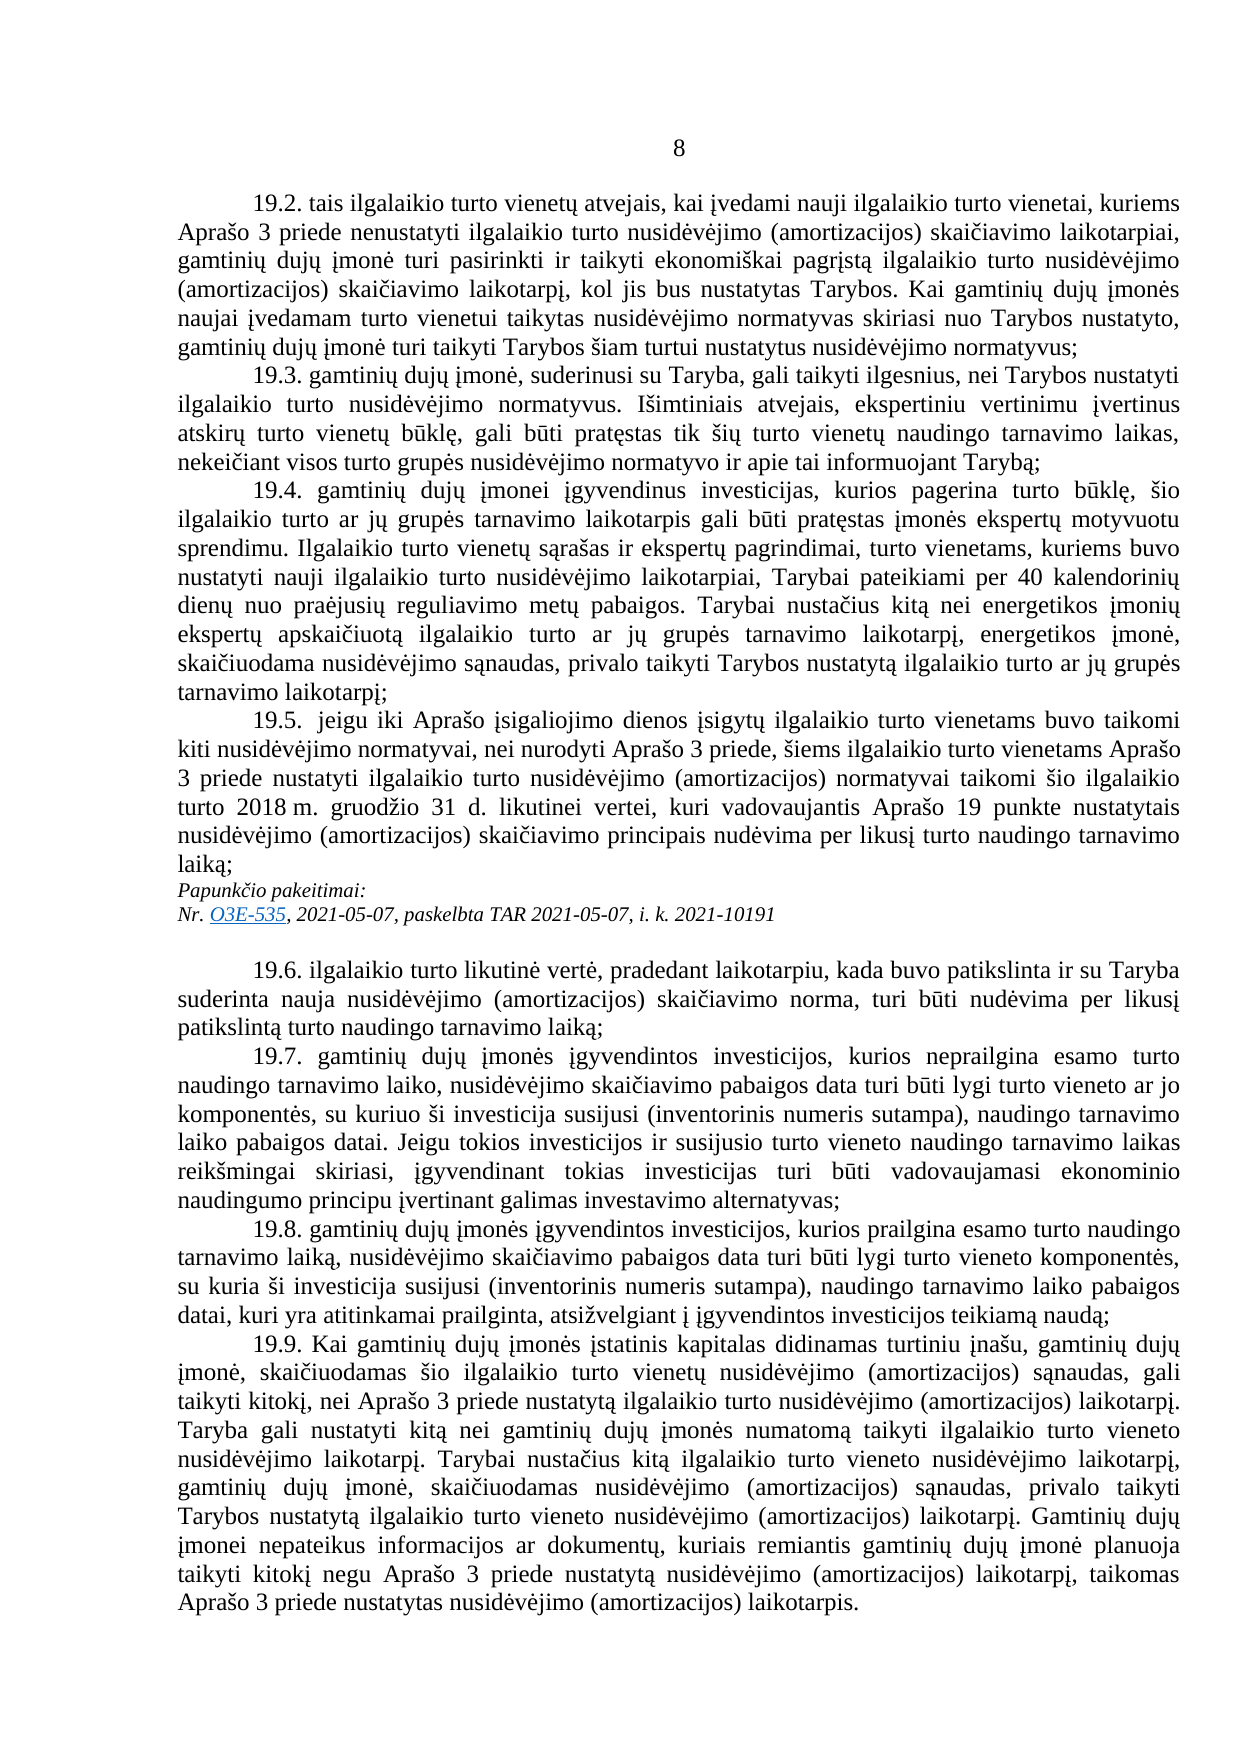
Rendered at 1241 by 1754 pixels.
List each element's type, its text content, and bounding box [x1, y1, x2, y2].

text 19.2. tais ilgalaikio turto vienetų atvejais, kai įvedami nauji ilgalaikio turto vienetai, kuriems Aprašo 3 priede nenustatyti ilgalaikio turto nusidėvėjimo (amortizacijos) skaičiavimo laikotarpiai, gamtinių dujų įmonė turi pasirinkti ir taikyti ekonomiškai pagrįstą ilgalaikio turto nusidėvėjimo (amortizacijos) skaičiavimo laikotarpį, kol jis bus nustatytas Tarybos. Kai gamtinių dujų įmonės naujai įvedamam turto vienetui taikytas nusidėvėjimo normatyvas skiriasi nuo Tarybos nustatyto, gamtinių dujų įmonė turi taikyti Tarybos šiam turtui nustatytus nusidėvėjimo normatyvus; [177, 188, 1181, 361]
text Nr. O3E-535, 2021-05-07, paskelbta TAR 2021-05-07, i. k. 2021-10191 [177, 902, 1181, 926]
text 19.5. jeigu iki Aprašo įsigaliojimo dienos įsigytų ilgalaikio turto vienetams buvo taikomi kiti nusidėvėjimo normatyvai, nei nurodyti Aprašo 3 priede, šiems ilgalaikio turto vienetams Aprašo 3 priede nustatyti ilgalaikio turto nusidėvėjimo (amortizacijos) normatyvai taikomi šio ilgalaikio turto 2018 m. gruodžio 31 d. likutinei vertei, kuri vadovaujantis Aprašo 19 punkte nustatytais nusidėvėjimo (amortizacijos) skaičiavimo principais nudėvima per likusį turto naudingo tarnavimo laiką; [177, 706, 1181, 878]
text 19.7. gamtinių dujų įmonės įgyvendintos investicijos, kurios neprailgina esamo turto naudingo tarnavimo laiko, nusidėvėjimo skaičiavimo pabaigos data turi būti lygi turto vieneto ar jo komponentės, su kuriuo ši investicija susijusi (inventorinis numeris sutampa), naudingo tarnavimo laiko pabaigos datai. Jeigu tokios investicijos ir susijusio turto vieneto naudingo tarnavimo laikas reikšmingai skiriasi, įgyvendinant tokias investicijas turi būti vadovaujamasi ekonominio naudingumo principu įvertinant galimas investavimo alternatyvas; [177, 1041, 1181, 1214]
text 19.8. gamtinių dujų įmonės įgyvendintos investicijos, kurios prailgina esamo turto naudingo tarnavimo laiką, nusidėvėjimo skaičiavimo pabaigos data turi būti lygi turto vieneto komponentės, su kuria ši investicija susijusi (inventorinis numeris sutampa), naudingo tarnavimo laiko pabaigos datai, kuri yra atitinkamai prailginta, atsižvelgiant į įgyvendintos investicijos teikiamą naudą; [177, 1214, 1181, 1329]
text 19.6. ilgalaikio turto likutinė vertė, pradedant laikotarpiu, kada buvo patikslinta ir su Taryba suderinta nauja nusidėvėjimo (amortizacijos) skaičiavimo norma, turi būti nudėvima per likusį patikslintą turto naudingo tarnavimo laiką; [177, 955, 1181, 1041]
text 19.3. gamtinių dujų įmonė, suderinusi su Taryba, gali taikyti ilgesnius, nei Tarybos nustatyti ilgalaikio turto nusidėvėjimo normatyvus. Išimtiniais atvejais, ekspertiniu vertinimu įvertinus atskirų turto vienetų būklę, gali būti pratęstas tik šių turto vienetų naudingo tarnavimo laikas, nekeičiant visos turto grupės nusidėvėjimo normatyvo ir apie tai informuojant Tarybą; [177, 361, 1181, 476]
text Papunkčio pakeitimai: [177, 878, 1181, 902]
text 19.4. gamtinių dujų įmonei įgyvendinus investicijas, kurios pagerina turto būklę, šio ilgalaikio turto ar jų grupės tarnavimo laikotarpis gali būti pratęstas įmonės ekspertų motyvuotu sprendimu. Ilgalaikio turto vienetų sąrašas ir ekspertų pagrindimai, turto vienetams, kuriems buvo nustatyti nauji ilgalaikio turto nusidėvėjimo laikotarpiai, Tarybai pateikiami per 40 kalendorinių dienų nuo praėjusių reguliavimo metų pabaigos. Tarybai nustačius kitą nei energetikos įmonių ekspertų apskaičiuotą ilgalaikio turto ar jų grupės tarnavimo laikotarpį, energetikos įmonė, skaičiuodama nusidėvėjimo sąnaudas, privalo taikyti Tarybos nustatytą ilgalaikio turto ar jų grupės tarnavimo laikotarpį; [177, 476, 1181, 706]
text 19.9. Kai gamtinių dujų įmonės įstatinis kapitalas didinamas turtiniu įnašu, gamtinių dujų įmonė, skaičiuodamas šio ilgalaikio turto vienetų nusidėvėjimo (amortizacijos) sąnaudas, gali taikyti kitokį, nei Aprašo 3 priede nustatytą ilgalaikio turto nusidėvėjimo (amortizacijos) laikotarpį. Taryba gali nustatyti kitą nei gamtinių dujų įmonės numatomą taikyti ilgalaikio turto vieneto nusidėvėjimo laikotarpį. Tarybai nustačius kitą ilgalaikio turto vieneto nusidėvėjimo laikotarpį, gamtinių dujų įmonė, skaičiuodamas nusidėvėjimo (amortizacijos) sąnaudas, privalo taikyti Tarybos nustatytą ilgalaikio turto vieneto nusidėvėjimo (amortizacijos) laikotarpį. Gamtinių dujų įmonei nepateikus informacijos ar dokumentų, kuriais remiantis gamtinių dujų įmonė planuoja taikyti kitokį negu Aprašo 3 priede nustatytą nusidėvėjimo (amortizacijos) laikotarpį, taikomas Aprašo 3 priede nustatytas nusidėvėjimo (amortizacijos) laikotarpis. [177, 1329, 1181, 1616]
